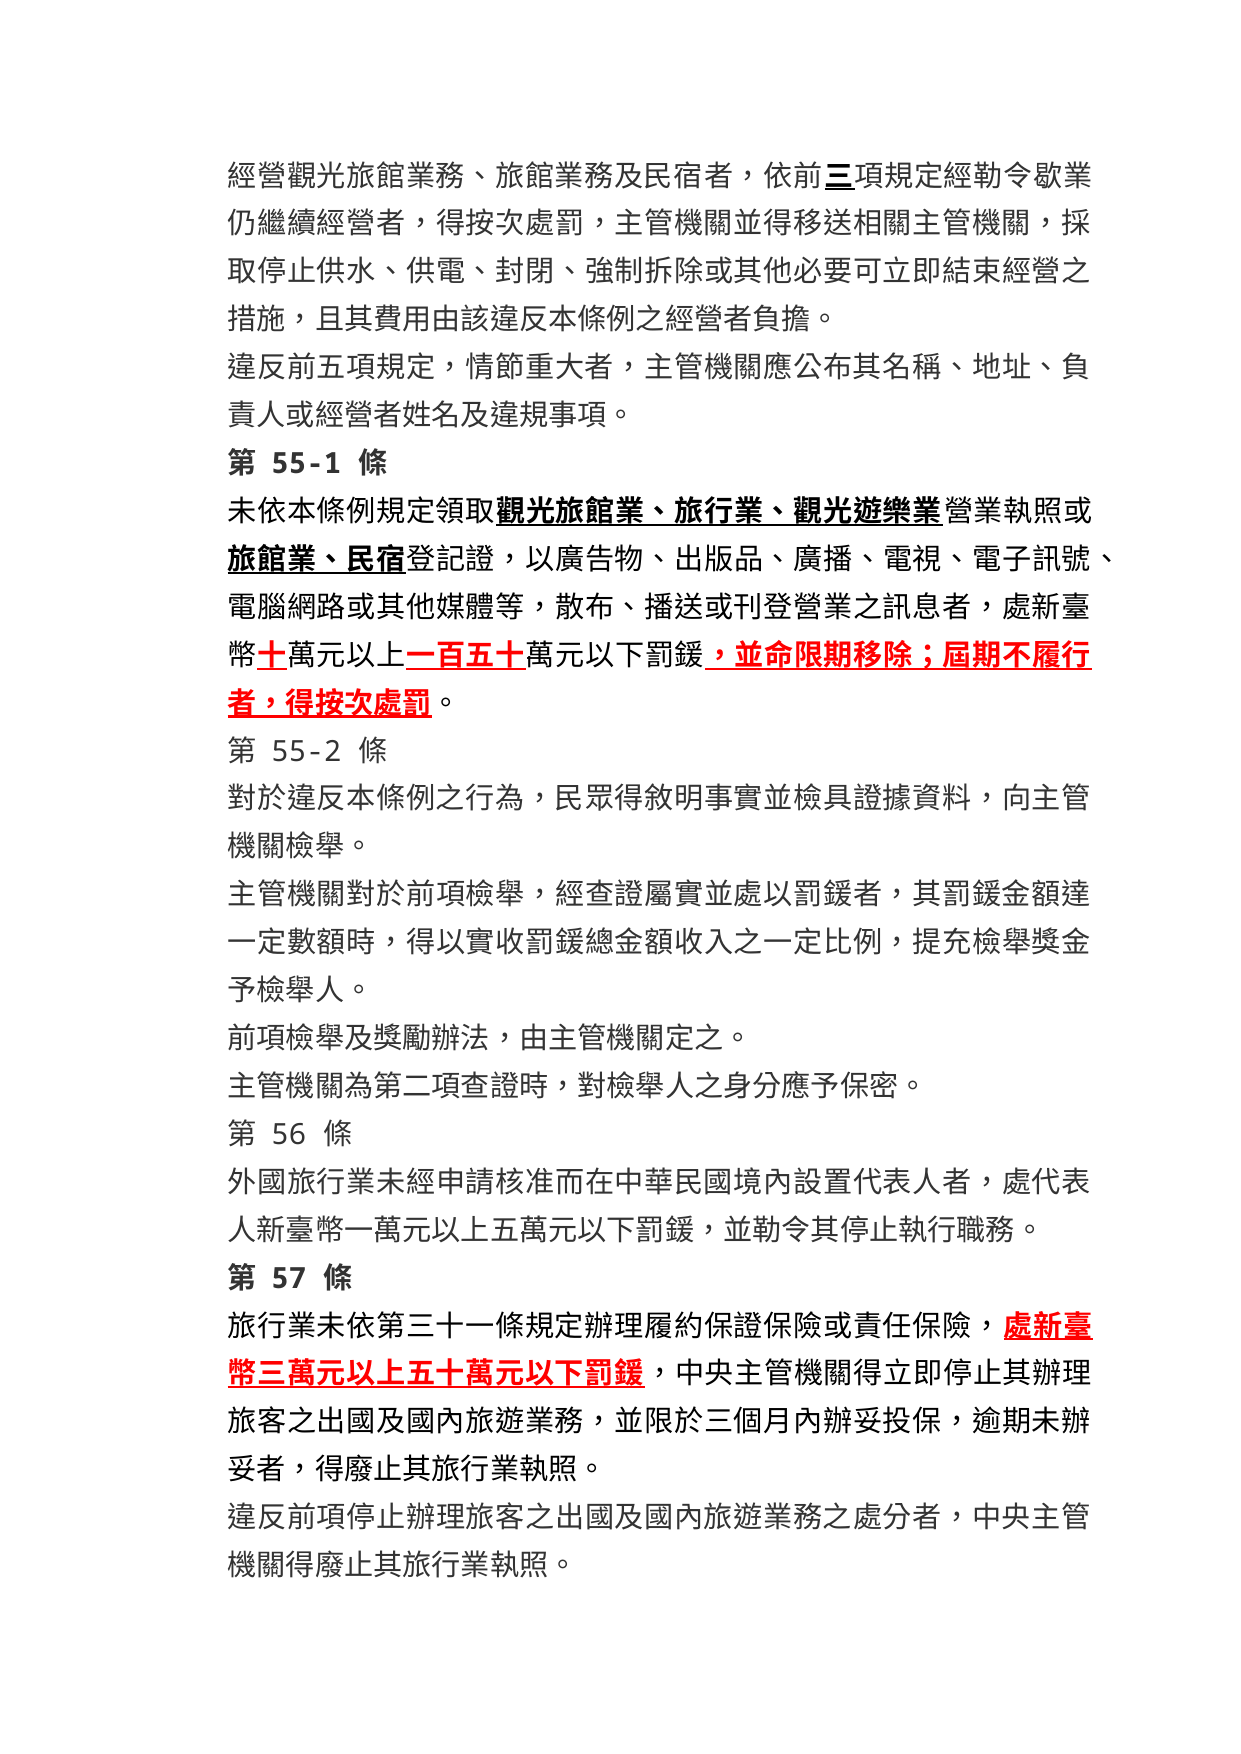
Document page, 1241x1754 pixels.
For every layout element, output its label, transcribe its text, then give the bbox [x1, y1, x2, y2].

text 旅行業未依第三十一條規定辦理履約保證保險或責任保險，處新臺幣三萬元以上五十萬元以下罰鍰，中央主管機關得立即停止其辦理旅客之出國及國內旅遊業務，並限於三個月內辦妥投保，逾期未辦妥者，得廢止其旅行業執照。 [227, 1298, 1092, 1489]
text 未依本條例規定領取觀光旅館業、旅行業、觀光遊樂業營業執照或旅館業、民宿登記證，以廣告物、出版品、廣播、電視、電子訊號、電腦網路或其他媒體等，散布、播送或刊登營業之訊息者，處新臺幣十萬元以上一百五十萬元以下罰鍰，並命限期移除；屆期不履行者，得按次處罰。 [227, 483, 1092, 723]
text 前項檢舉及獎勵辦法，由主管機關定之。 [227, 1010, 1092, 1058]
text 主管機關對於前項檢舉，經查證屬實並處以罰鍰者，其罰鍰金額達一定數額時，得以實收罰鍰總金額收入之一定比例，提充檢舉獎金予檢舉人。 [227, 866, 1092, 1010]
text 第 57 條 [227, 1250, 1092, 1298]
text 第 56 條 [227, 1106, 1092, 1154]
text 第 55-2 條 [227, 723, 1092, 771]
text 違反前項停止辦理旅客之出國及國內旅遊業務之處分者，中央主管機關得廢止其旅行業執照。 [227, 1489, 1092, 1585]
text 違反前五項規定，情節重大者，主管機關應公布其名稱、地址、負責人或經營者姓名及違規事項。 [227, 339, 1092, 435]
text 經營觀光旅館業務、旅館業務及民宿者，依前三項規定經勒令歇業仍繼續經營者，得按次處罰，主管機關並得移送相關主管機關，採取停止供水、供電、封閉、強制拆除或其他必要可立即結束經營之措施，且其費用由該違反本條例之經營者負擔。 [227, 148, 1092, 339]
text 外國旅行業未經申請核准而在中華民國境內設置代表人者，處代表人新臺幣一萬元以上五萬元以下罰鍰，並勒令其停止執行職務。 [227, 1154, 1092, 1250]
text 第 55-1 條 [227, 435, 1092, 483]
text 對於違反本條例之行為，民眾得敘明事實並檢具證據資料，向主管機關檢舉。 [227, 771, 1092, 866]
text 主管機關為第二項查證時，對檢舉人之身分應予保密。 [227, 1058, 1092, 1106]
